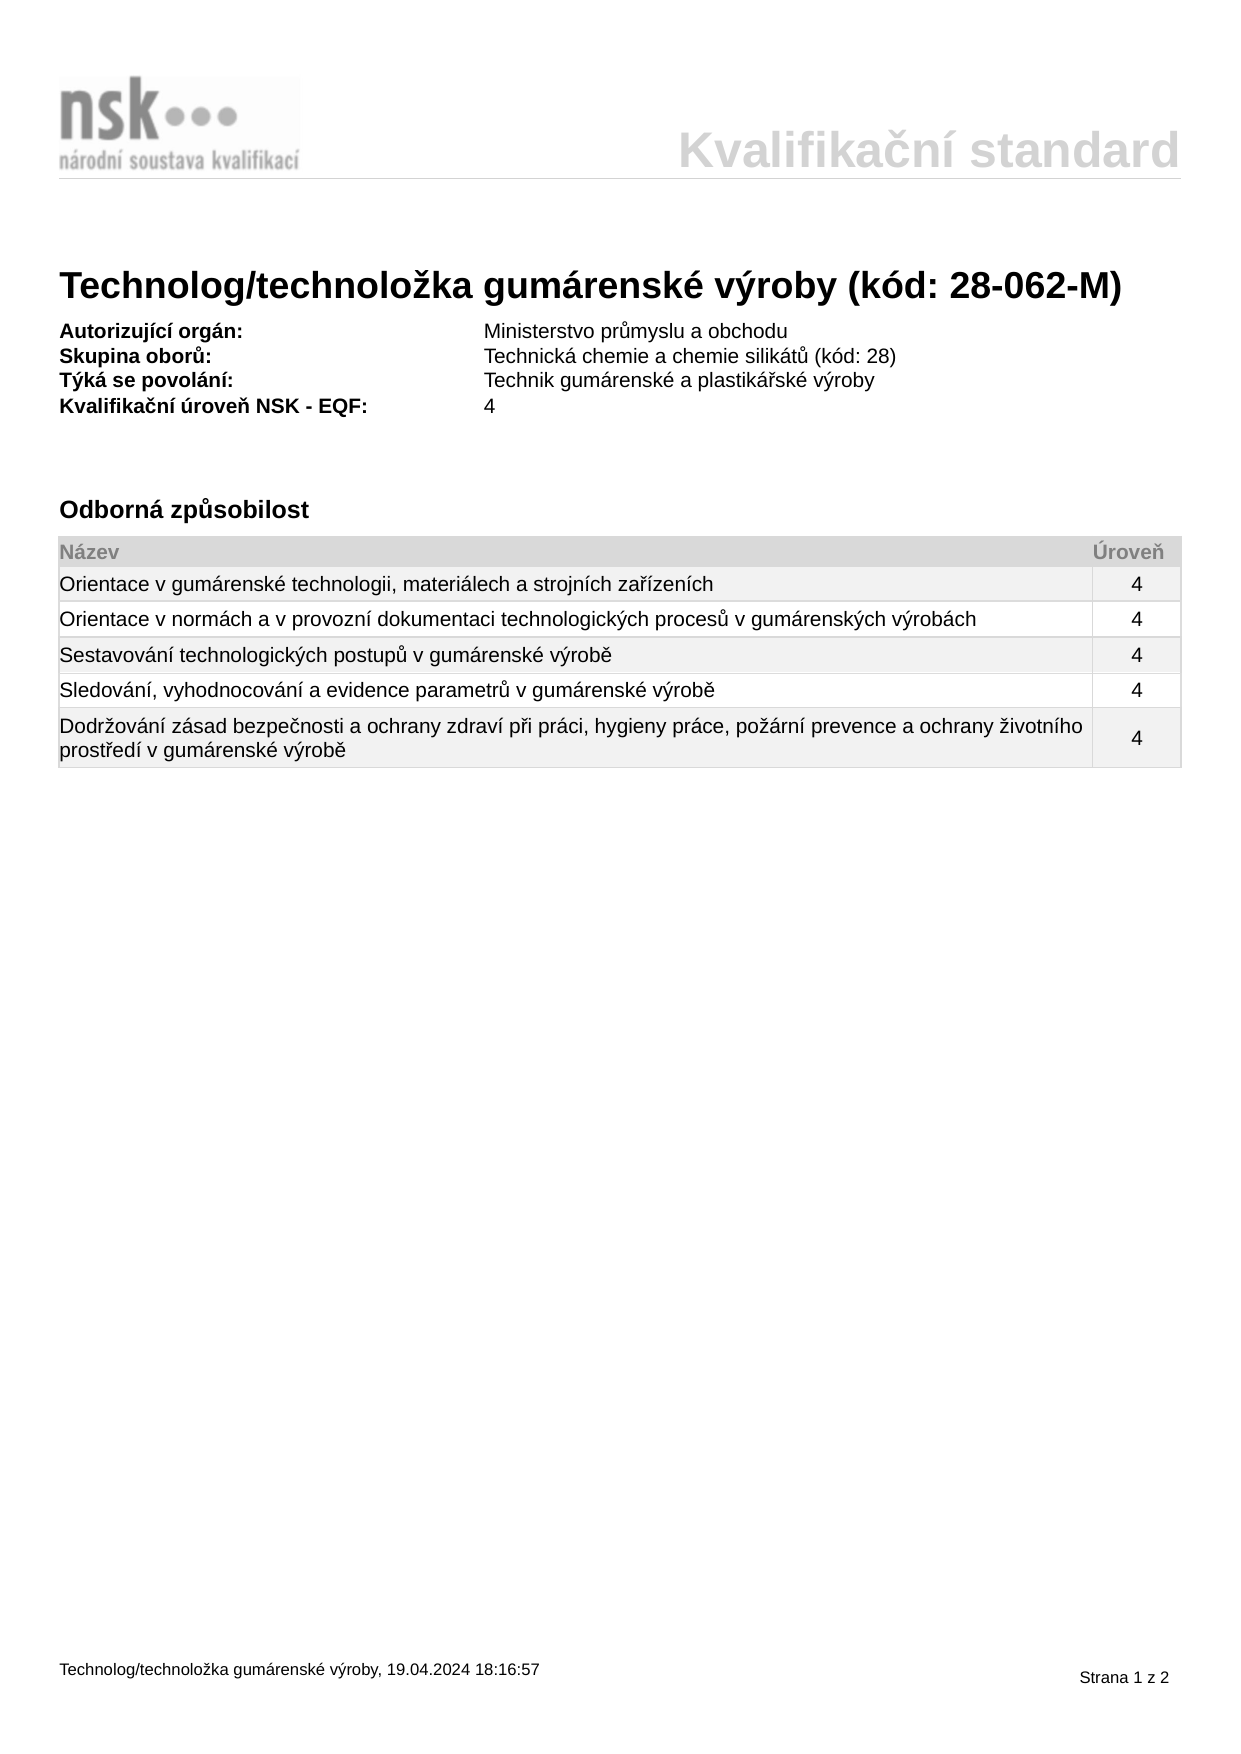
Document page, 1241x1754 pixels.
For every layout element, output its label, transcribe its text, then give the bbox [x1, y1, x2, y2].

table_cell Ministerstvo průmyslu a obchodu [484, 319, 1181, 344]
table_cell [620, 307, 626, 319]
table_cell 4 [1093, 708, 1180, 767]
table_cell Skupina oborů: [59, 344, 483, 368]
table_cell [862, 196, 1093, 224]
table_cell Technická chemie a chemie silikátů (kód: 28) [484, 344, 1181, 368]
table_cell Technolog/technoložka gumárenské výroby, 19.04.2024 18:16:57 [59, 1659, 862, 1695]
table_cell Kvalifikační úroveň NSK - EQF: [59, 394, 483, 417]
table_cell 4 [1093, 567, 1180, 600]
table_cell Týká se povolání: [59, 368, 483, 392]
table_cell [626, 524, 862, 536]
table_cell Autorizující orgán: [59, 319, 483, 343]
table_cell Odborná způsobilost [59, 489, 1181, 524]
table_cell Sestavování technologických postupů v gumárenské výrobě [60, 638, 1092, 672]
table_cell [484, 418, 620, 489]
table_cell Název [60, 537, 1092, 566]
table_cell 4 [484, 394, 1181, 417]
table_cell [1169, 1659, 1181, 1695]
table_cell [59, 179, 1181, 196]
table_cell [1169, 418, 1181, 489]
table_header [621, 59, 626, 172]
table_header Kvalifikační standard [626, 59, 1181, 178]
table_cell [1093, 307, 1169, 319]
table_cell [620, 196, 626, 224]
table_cell [484, 524, 620, 536]
table_cell [862, 768, 1093, 1067]
table_cell [1093, 196, 1169, 224]
table_cell [59, 1364, 483, 1659]
table_cell Technolog/technoložka gumárenské výroby (kód: 28-062-M) [59, 224, 1181, 307]
table_cell [59, 172, 483, 178]
picture [58, 59, 621, 172]
table_cell Dodržování zásad bezpečnosti a ochrany zdraví při práci, hygieny práce, požární prevence a ochrany životního prostředí v gumárenské výrobě [60, 708, 1092, 767]
table_cell [620, 1364, 626, 1659]
table_cell [59, 1067, 483, 1364]
table_cell Sledování, vyhodnocování a evidence parametrů v gumárenské výrobě [60, 674, 1092, 707]
table_cell [626, 196, 862, 224]
table_cell [1169, 307, 1181, 319]
table_cell [620, 524, 626, 536]
table_cell [626, 768, 862, 1067]
table_cell [1169, 768, 1181, 1067]
table_cell [1169, 196, 1181, 224]
table_cell [484, 307, 620, 319]
table_cell [1093, 524, 1169, 536]
table_cell [1093, 418, 1169, 489]
table_cell [862, 1364, 1093, 1659]
table_cell [59, 768, 483, 1067]
table_cell [626, 418, 862, 489]
table_cell [620, 1067, 626, 1364]
table_cell [862, 307, 1093, 319]
table_cell Orientace v gumárenské technologii, materiálech a strojních zařízeních [60, 567, 1092, 600]
table_cell [1169, 524, 1181, 536]
table_cell 4 [1093, 602, 1180, 636]
table_cell [862, 524, 1093, 536]
table_cell Orientace v normách a v provozní dokumentaci technologických procesů v gumárenských výrobách [60, 602, 1092, 636]
table_cell [484, 172, 620, 178]
table_cell [626, 1067, 862, 1364]
table_cell [1169, 1364, 1181, 1659]
table_cell [484, 768, 620, 1067]
table_cell [59, 418, 483, 489]
table_cell [626, 307, 862, 319]
table_cell [1093, 1067, 1169, 1364]
table_cell Strana 1 z 2 [862, 1659, 1169, 1695]
table_cell [484, 1364, 620, 1659]
table_cell [620, 418, 626, 489]
table_cell [1093, 1364, 1169, 1659]
table_cell [484, 196, 620, 224]
table_cell [1169, 1067, 1181, 1364]
table_cell 4 [1093, 638, 1180, 672]
table_cell [1093, 768, 1169, 1067]
table_cell [59, 524, 483, 536]
table_cell [620, 768, 626, 1067]
table_cell Úroveň [1093, 537, 1180, 566]
table_cell [862, 1067, 1093, 1364]
table_cell [862, 418, 1093, 489]
table_cell [484, 1067, 620, 1364]
table_cell [59, 307, 483, 319]
table_cell [626, 1364, 862, 1659]
table_cell 4 [1093, 674, 1180, 707]
table_cell [59, 196, 483, 224]
table_cell Technik gumárenské a plastikářské výroby [484, 368, 1181, 393]
